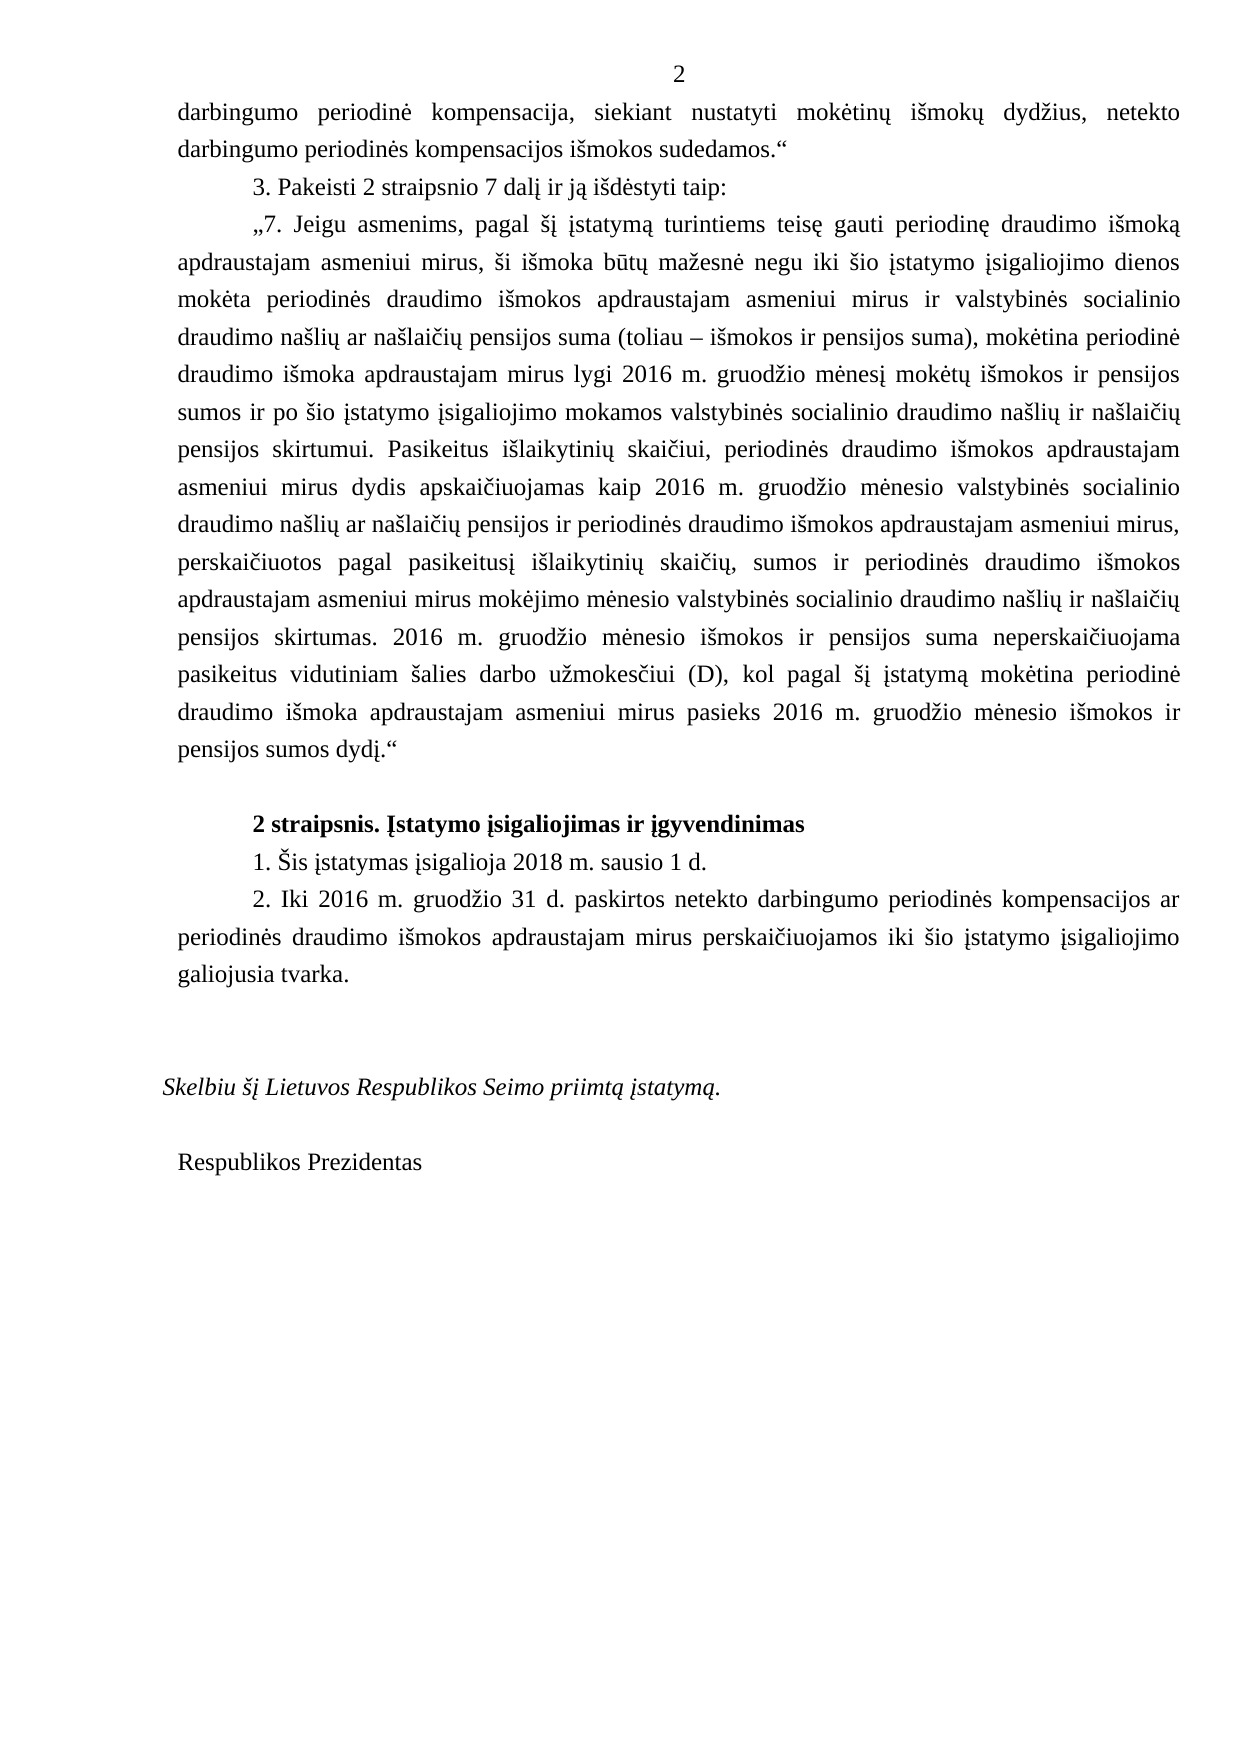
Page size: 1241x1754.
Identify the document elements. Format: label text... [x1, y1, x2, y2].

text 2 straipsnis. Įstatymo įsigaliojimas ir įgyvendinimas [177, 800, 1181, 838]
text Skelbiu šį Lietuvos Respublikos Seimo priimtą įstatymą. [162, 1063, 1181, 1100]
text 2. Iki 2016 m. gruodžio 31 d. paskirtos netekto darbingumo periodinės kompensacijos ar periodinės draudimo išmokos apdraustajam mirus perskaičiuojamos iki šio įstatymo įsigaliojimo galiojusia tvarka. [177, 875, 1181, 988]
text „7. Jeigu asmenims, pagal šį įstatymą turintiems teisę gauti periodinę draudimo išmoką apdraustajam asmeniui mirus, ši išmoka būtų mažesnė negu iki šio įstatymo įsigaliojimo dienos mokėta periodinės draudimo išmokos apdraustajam asmeniui mirus ir valstybinės socialinio draudimo našlių ar našlaičių pensijos suma (toliau – išmokos ir pensijos suma), mokėtina periodinė draudimo išmoka apdraustajam mirus lygi 2016 m. gruodžio mėnesį mokėtų išmokos ir pensijos sumos ir po šio įstatymo įsigaliojimo mokamos valstybinės socialinio draudimo našlių ir našlaičių pensijos skirtumui. Pasikeitus išlaikytinių skaičiui, periodinės draudimo išmokos apdraustajam asmeniui mirus dydis apskaičiuojamas kaip 2016 m. gruodžio mėnesio valstybinės socialinio draudimo našlių ar našlaičių pensijos ir periodinės draudimo išmokos apdraustajam asmeniui mirus, perskaičiuotos pagal pasikeitusį išlaikytinių skaičių, sumos ir periodinės draudimo išmokos apdraustajam asmeniui mirus mokėjimo mėnesio valstybinės socialinio draudimo našlių ir našlaičių pensijos skirtumas. 2016 m. gruodžio mėnesio išmokos ir pensijos suma neperskaičiuojama pasikeitus vidutiniam šalies darbo užmokesčiui (D), kol pagal šį įstatymą mokėtina periodinė draudimo išmoka apdraustajam asmeniui mirus pasieks 2016 m. gruodžio mėnesio išmokos ir pensijos sumos dydį.“ [177, 200, 1181, 763]
text 3. Pakeisti 2 straipsnio 7 dalį ir ją išdėstyti taip: [177, 163, 1181, 200]
text darbingumo periodinė kompensacija, siekiant nustatyti mokėtinų išmokų dydžius, netekto darbingumo periodinės kompensacijos išmokos sudedamos.“ [177, 88, 1181, 163]
text Respublikos Prezidentas [177, 1138, 1181, 1175]
text 1. Šis įstatymas įsigalioja 2018 m. sausio 1 d. [177, 838, 1181, 875]
